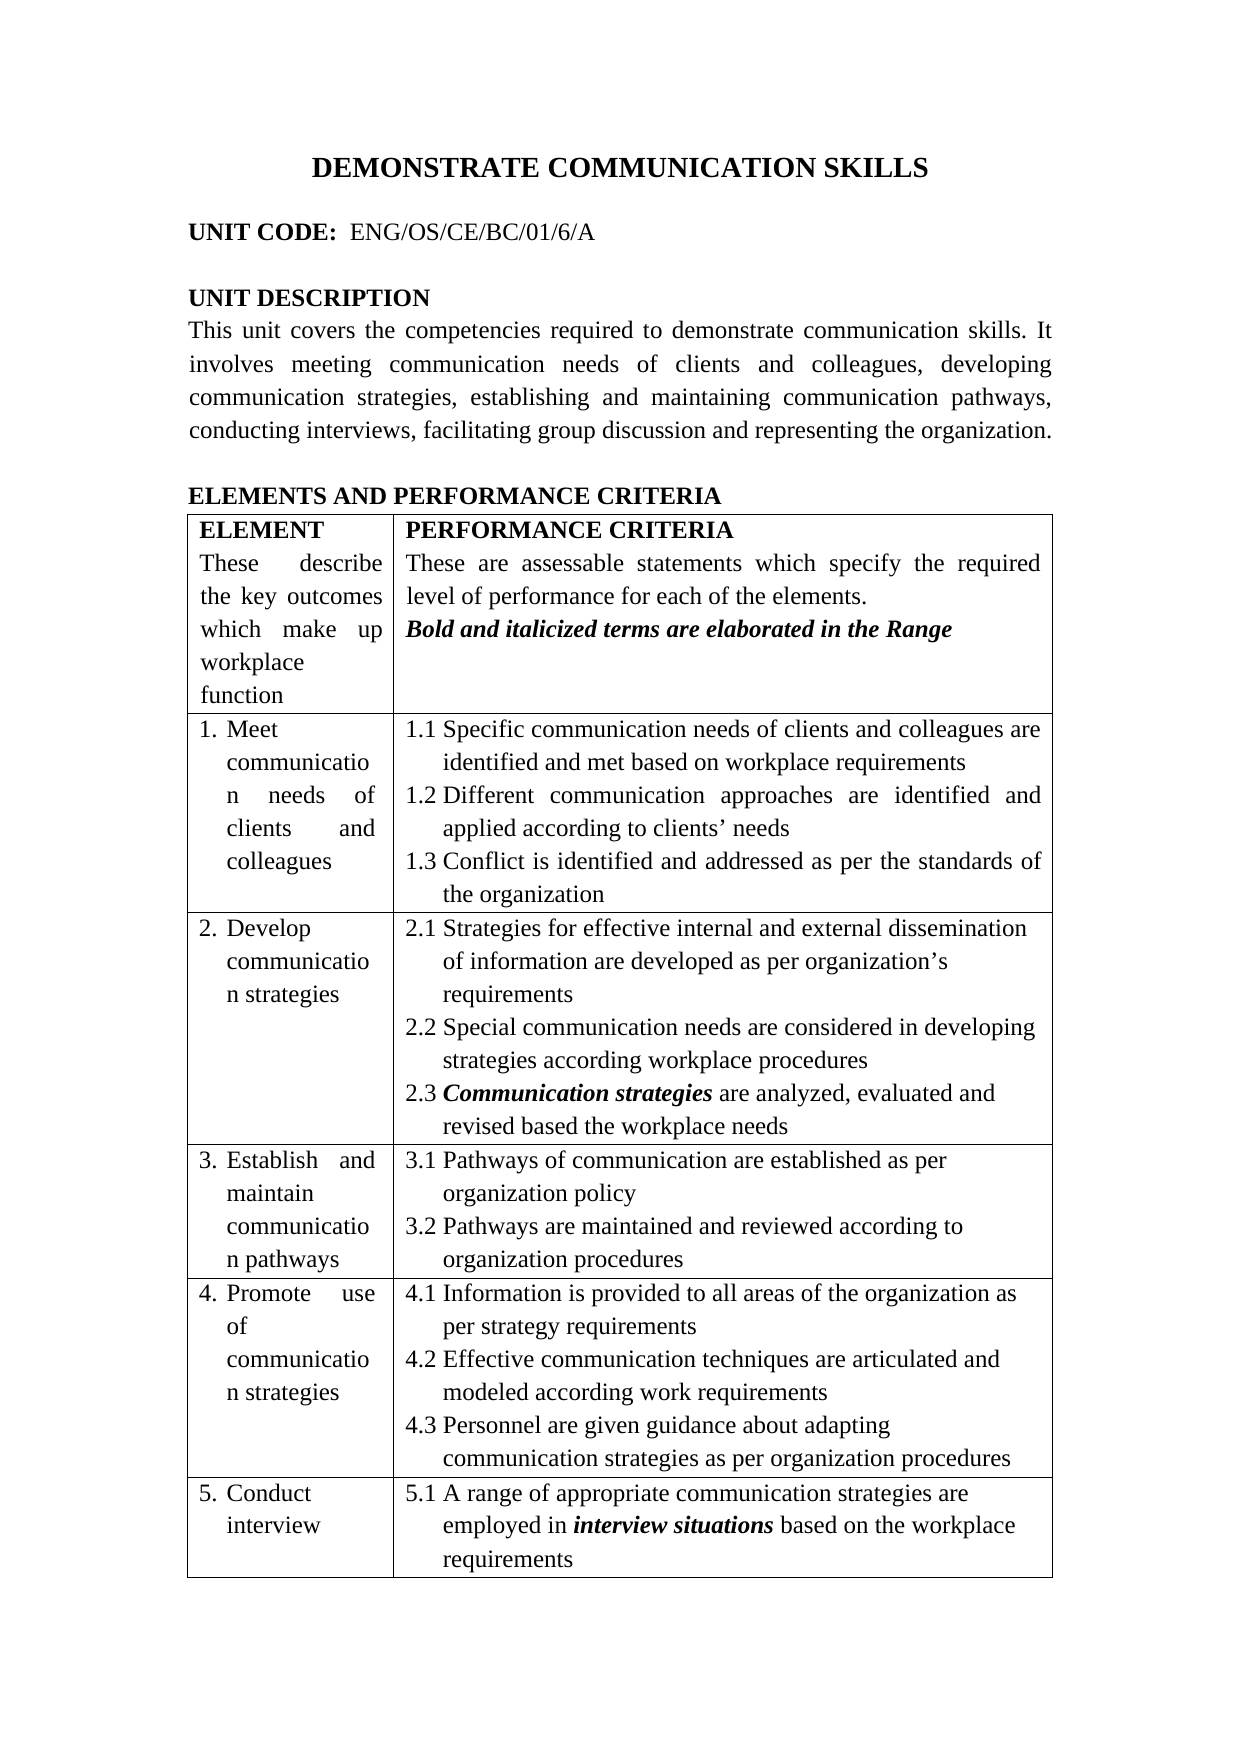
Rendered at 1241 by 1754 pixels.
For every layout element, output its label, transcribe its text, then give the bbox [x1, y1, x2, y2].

text UNIT CODE: ENG/OS/CE/BC/01/6/A [188, 217, 1053, 245]
table_cell Develop communication strategies [188, 913, 393, 1144]
table_header PERFORMANCE CRITERIA These are assessable statements which specify the required level of performance for each of the elements. Bold and italicized terms are elaborated in the Range [394, 515, 1052, 713]
subtitle DEMONSTRATE COMMUNICATION SKILLS [188, 150, 1053, 183]
table_cell A range of appropriate communication strategies are employed in interview situations based on the workplace requirements Records of interviews are made and maintained in accordance with organizational procedures Effective questioning, listening and nonverbal communication techniques are used as per needs [394, 1478, 1052, 1577]
table_cell Promote use of communication strategies [188, 1279, 393, 1477]
text ELEMENTS AND PERFORMANCE CRITERIA [188, 481, 1053, 509]
table_cell Information is provided to all areas of the organization as per strategy requirements Effective communication techniques are articulated and modeled according work requirements Personnel are given guidance about adapting communication strategies as per organization procedures [394, 1279, 1052, 1477]
text UNIT DESCRIPTION [188, 283, 1053, 311]
table_header ELEMENT These describe the key outcomes which make up workplace function [188, 515, 393, 713]
table_cell Conduct interview [188, 1478, 393, 1577]
text This unit covers the competencies required to demonstrate communication skills. It involves meeting communication needs of clients and colleagues, developing communication strategies, establishing and maintaining communication pathways, conducting interviews, facilitating group discussion and representing the organization. [188, 316, 1053, 443]
table_cell Establish and maintain communication pathways [188, 1145, 393, 1277]
table_cell Specific communication needs of clients and colleagues are identified and met based on workplace requirements Different communication approaches are identified and applied according to clients’ needs Conflict is identified and addressed as per the standards of the organization [394, 714, 1052, 912]
table_cell Strategies for effective internal and external dissemination of information are developed as per organization’s requirements Special communication needs are considered in developing strategies according workplace procedures Communication strategies are analyzed, evaluated and revised based the workplace needs [394, 913, 1052, 1144]
table_cell Meet communication needs of clients and colleagues [188, 714, 393, 912]
table_cell Pathways of communication are established as per organization policy Pathways are maintained and reviewed according to organization procedures [394, 1145, 1052, 1277]
